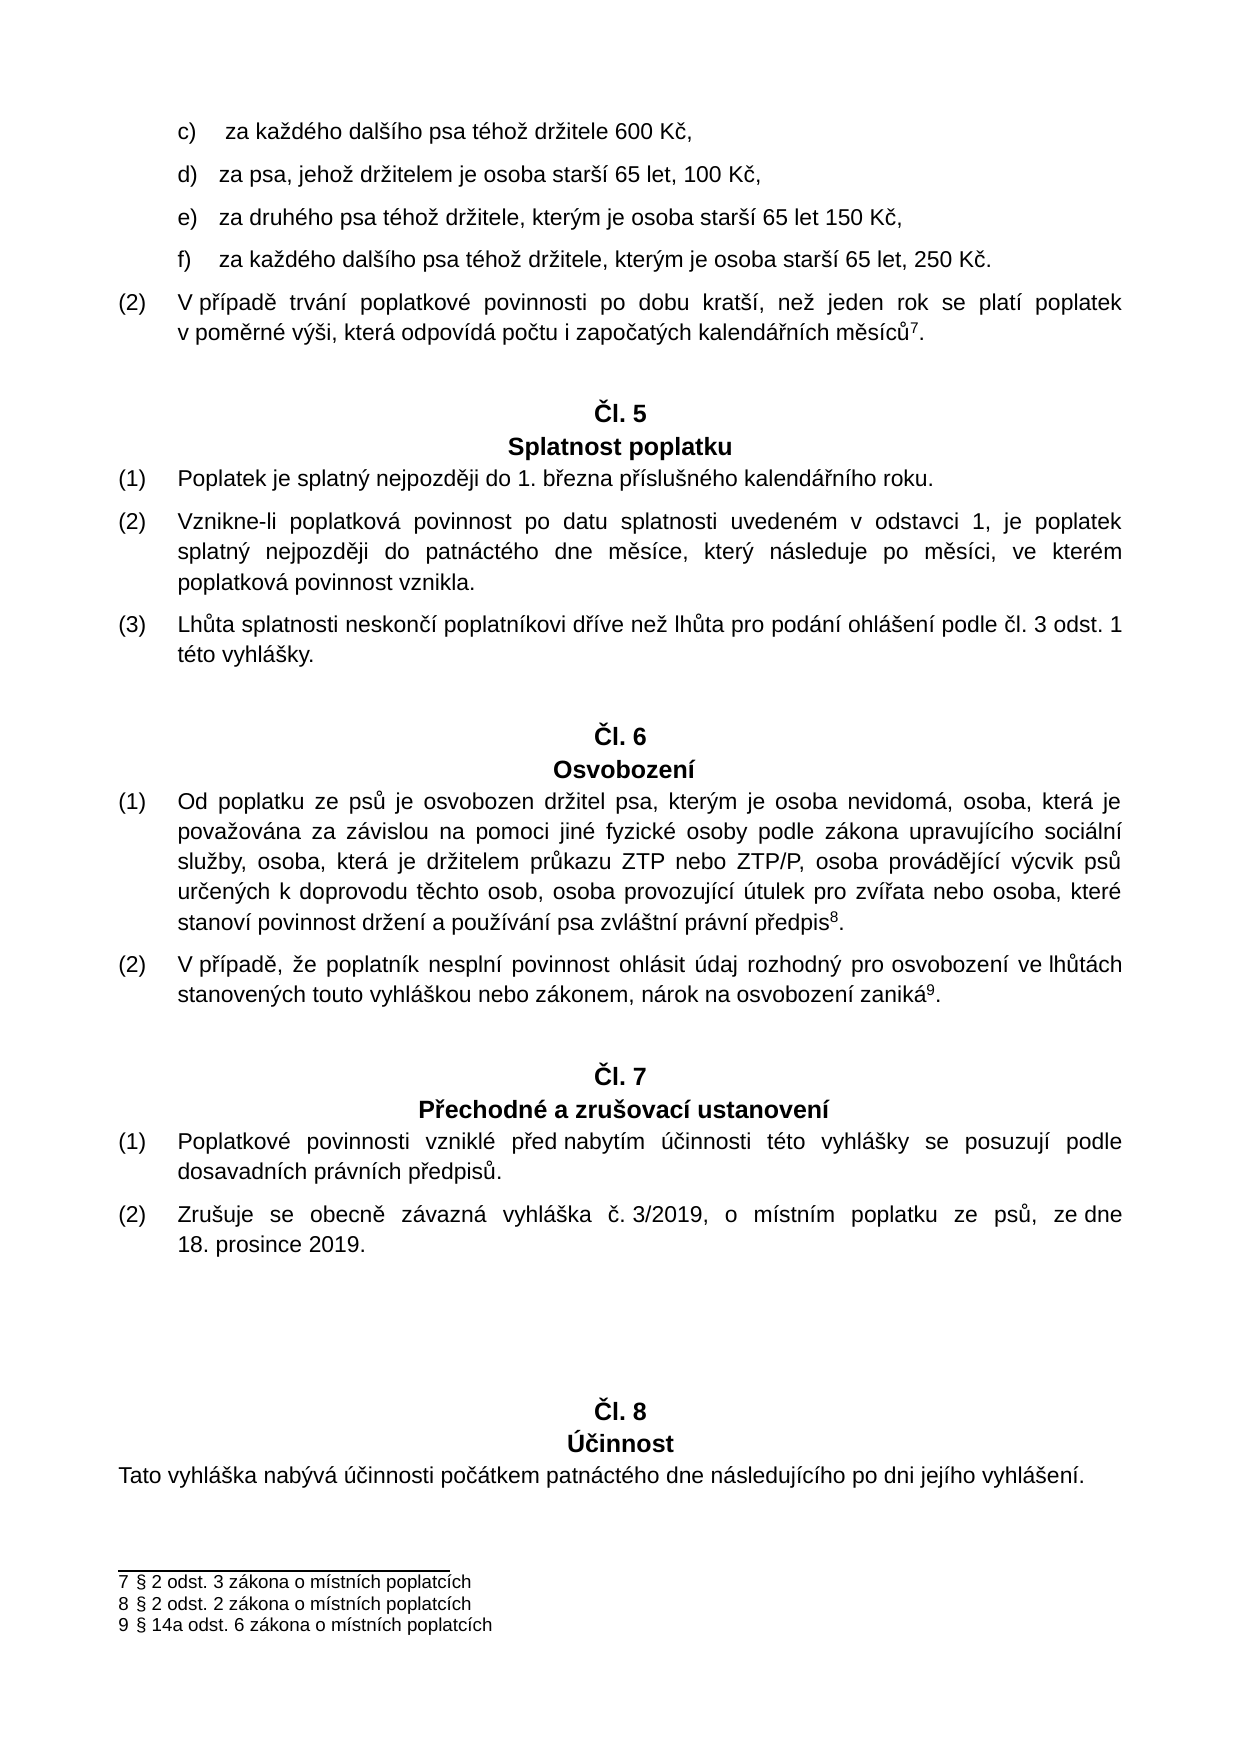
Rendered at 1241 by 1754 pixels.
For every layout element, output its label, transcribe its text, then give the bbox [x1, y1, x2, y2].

subtitle Čl. 7 Přechodné a zrušovací ustanovení [118, 1062, 1122, 1123]
list § 2 odst. 3 zákona o místních poplatcích [118, 1571, 1122, 1592]
subtitle Čl. 6 Osvobození [118, 722, 1122, 783]
list Zrušuje se obecně závazná vyhláška č. 3/2019, o místním poplatku ze psů, ze dne 18. prosince 2019. [118, 1201, 1122, 1257]
list Poplatek je splatný nejpozději do 1. března příslušného kalendářního roku. [118, 465, 1122, 492]
list V případě trvání poplatkové povinnosti po dobu kratší, než jeden rok se platí poplatek v poměrné výši, která odpovídá počtu i započatých kalendářních měsíců. [118, 289, 1122, 346]
list za druhého psa téhož držitele, kterým je osoba starší 65 let 150 Kč, [177, 203, 1122, 230]
list V případě, že poplatník nesplní povinnost ohlásit údaj rozhodný pro osvobození ve lhůtách stanovených touto vyhláškou nebo zákonem, nárok na osvobození zaniká. [118, 951, 1122, 1008]
list Vznikne-li poplatková povinnost po datu splatnosti uvedeném v odstavci 1, je poplatek splatný nejpozději do patnáctého dne měsíce, který následuje po měsíci, ve kterém poplatková povinnost vznikla. [118, 508, 1122, 595]
list Od poplatku ze psů je osvobozen držitel psa, kterým je osoba nevidomá, osoba, která je považována za závislou na pomoci jiné fyzické osoby podle zákona upravujícího sociální služby, osoba, která je držitelem průkazu ZTP nebo ZTP/P, osoba provádějící výcvik psů určených k doprovodu těchto osob, osoba provozující útulek pro zvířata nebo osoba, které stanoví povinnost držení a používání psa zvláštní právní předpis. [118, 788, 1122, 935]
text Tato vyhláška nabývá účinnosti počátkem patnáctého dne následujícího po dni jejího vyhlášení. [118, 1462, 1122, 1489]
list Poplatkové povinnosti vzniklé před nabytím účinnosti této vyhlášky se posuzují podle dosavadních právních předpisů. [118, 1128, 1122, 1184]
list za každého dalšího psa téhož držitele, kterým je osoba starší 65 let, 250 Kč. [177, 246, 1122, 273]
list § 14a odst. 6 zákona o místních poplatcích [118, 1614, 1122, 1635]
subtitle Čl. 5 Splatnost poplatku [118, 399, 1122, 461]
subtitle Čl. 8 Účinnost [118, 1396, 1122, 1458]
list Lhůta splatnosti neskončí poplatníkovi dříve než lhůta pro podání ohlášení podle čl. 3 odst. 1 této vyhlášky. [118, 611, 1122, 668]
list za každého dalšího psa téhož držitele 600 Kč, [177, 118, 1122, 144]
list § 2 odst. 2 zákona o místních poplatcích [118, 1592, 1122, 1614]
list za psa, jehož držitelem je osoba starší 65 let, 100 Kč, [177, 161, 1122, 187]
